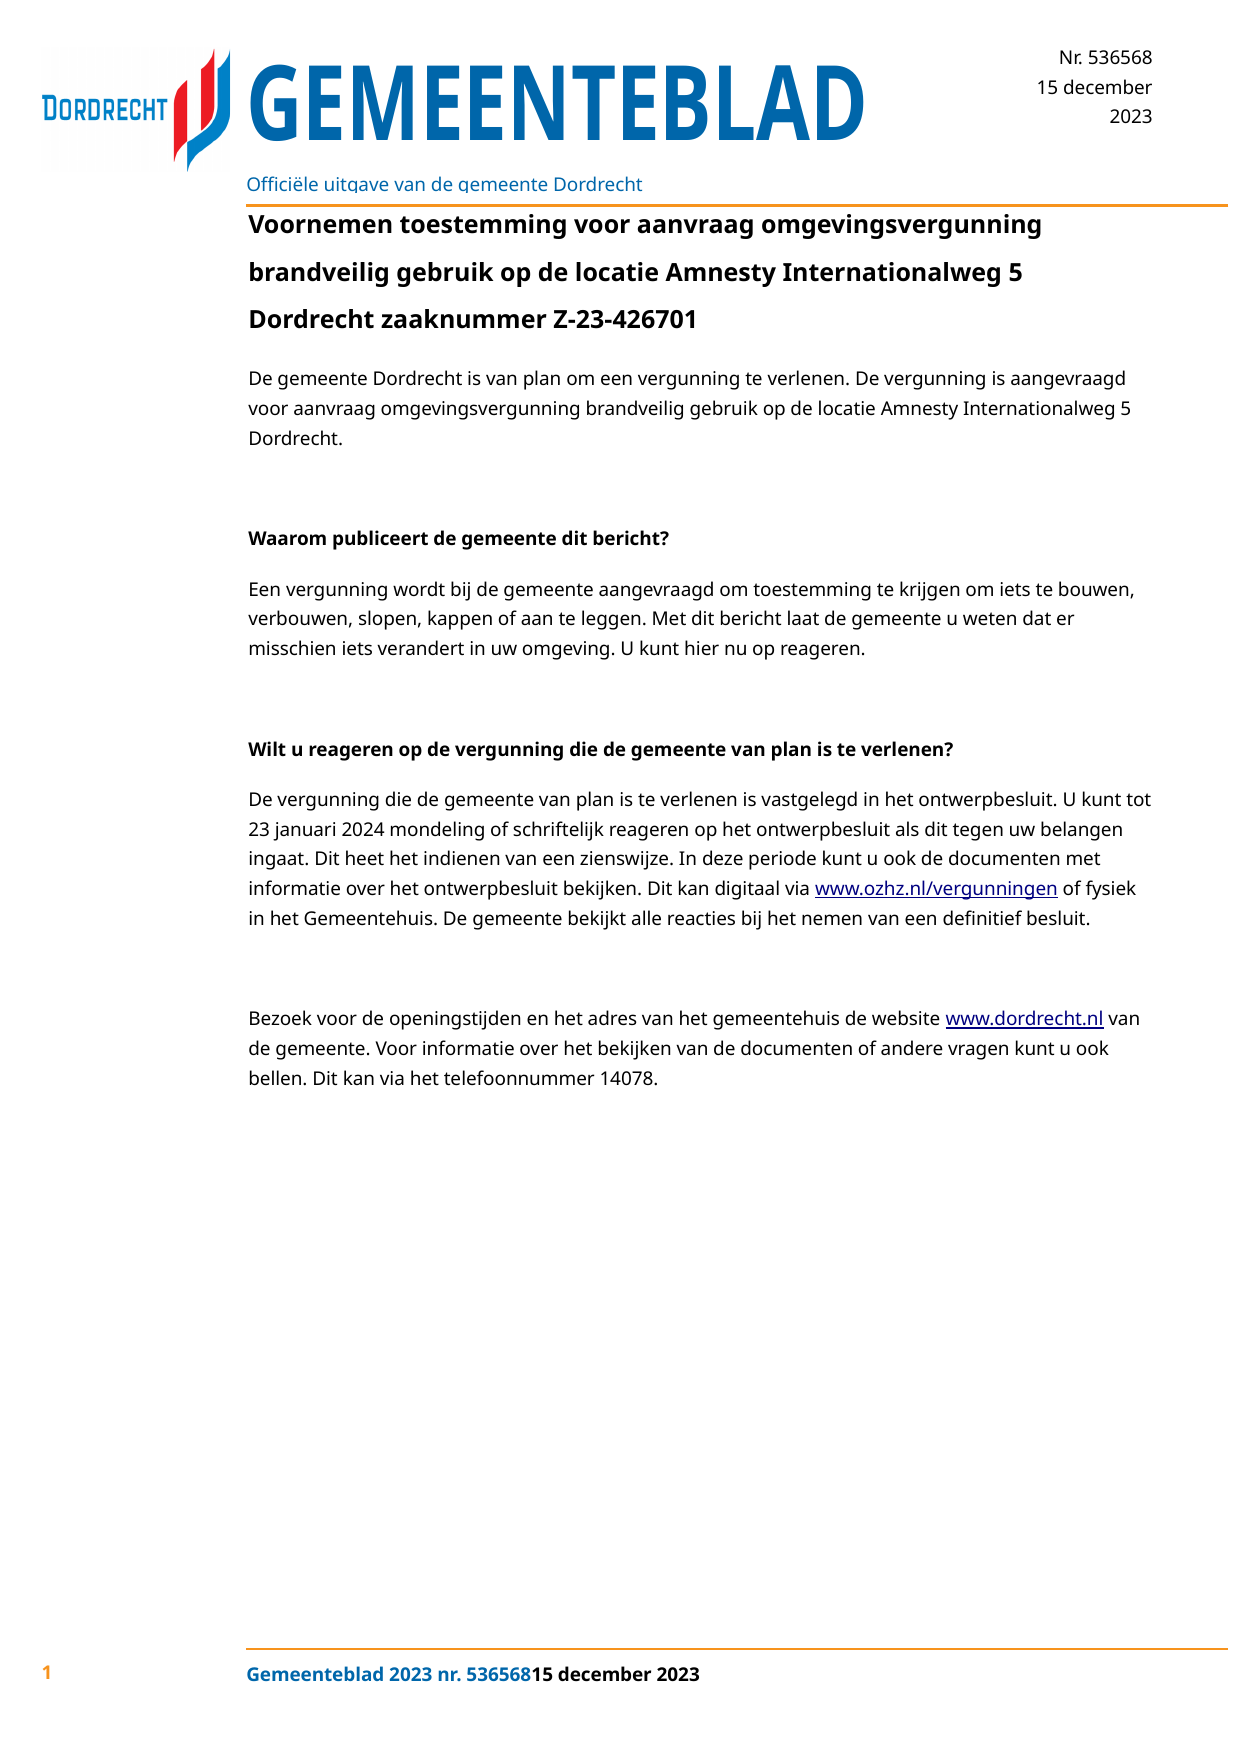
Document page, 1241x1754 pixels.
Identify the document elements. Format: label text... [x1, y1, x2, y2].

text Wilt u reageren op de vergunning die de gemeente van plan is te verlenen? [248, 736, 1152, 762]
picture [41, 47, 231, 172]
text Voornemen toestemming voor aanvraag omgevingsvergunning brandveilig gebruik op de locatie Amnesty Internationalweg 5 Dordrecht zaaknummer Z-23-426701 [248, 207, 1152, 336]
text Een vergunning wordt bij de gemeente aangevraagd om toestemming te krijgen om iets te bouwen, verbouwen, slopen, kappen of aan te leggen. Met dit bericht laat de gemeente u weten dat er misschien iets verandert in uw omgeving. U kunt hier nu op reageren. [248, 576, 1152, 661]
text Bezoek voor de openingstijden en het adres van het gemeentehuis de website www.dordrecht.nl van de gemeente. Voor informatie over het bekijken van de documenten of andere vragen kunt u ook bellen. Dit kan via het telefoonnummer 14078. [248, 1006, 1152, 1090]
text Waarom publiceert de gemeente dit bericht? [248, 526, 1152, 551]
text De gemeente Dordrecht is van plan om een vergunning te verlenen. De vergunning is aangevraagd voor aanvraag omgevingsvergunning brandveilig gebruik op de locatie Amnesty Internationalweg 5 Dordrecht. [248, 366, 1152, 450]
text De vergunning die de gemeente van plan is te verlenen is vastgelegd in het ontwerpbesluit. U kunt tot 23 januari 2024 mondeling of schriftelijk reageren op het ontwerpbesluit als dit tegen uw belangen ingaat. Dit heet het indienen van een zienswijze. In deze periode kunt u ook de documenten met informatie over het ontwerpbesluit bekijken. Dit kan digitaal via www.ozhz.nl/vergunningen of fysiek in het Gemeentehuis. De gemeente bekijkt alle reacties bij het nemen van een definitief besluit. [248, 786, 1152, 930]
